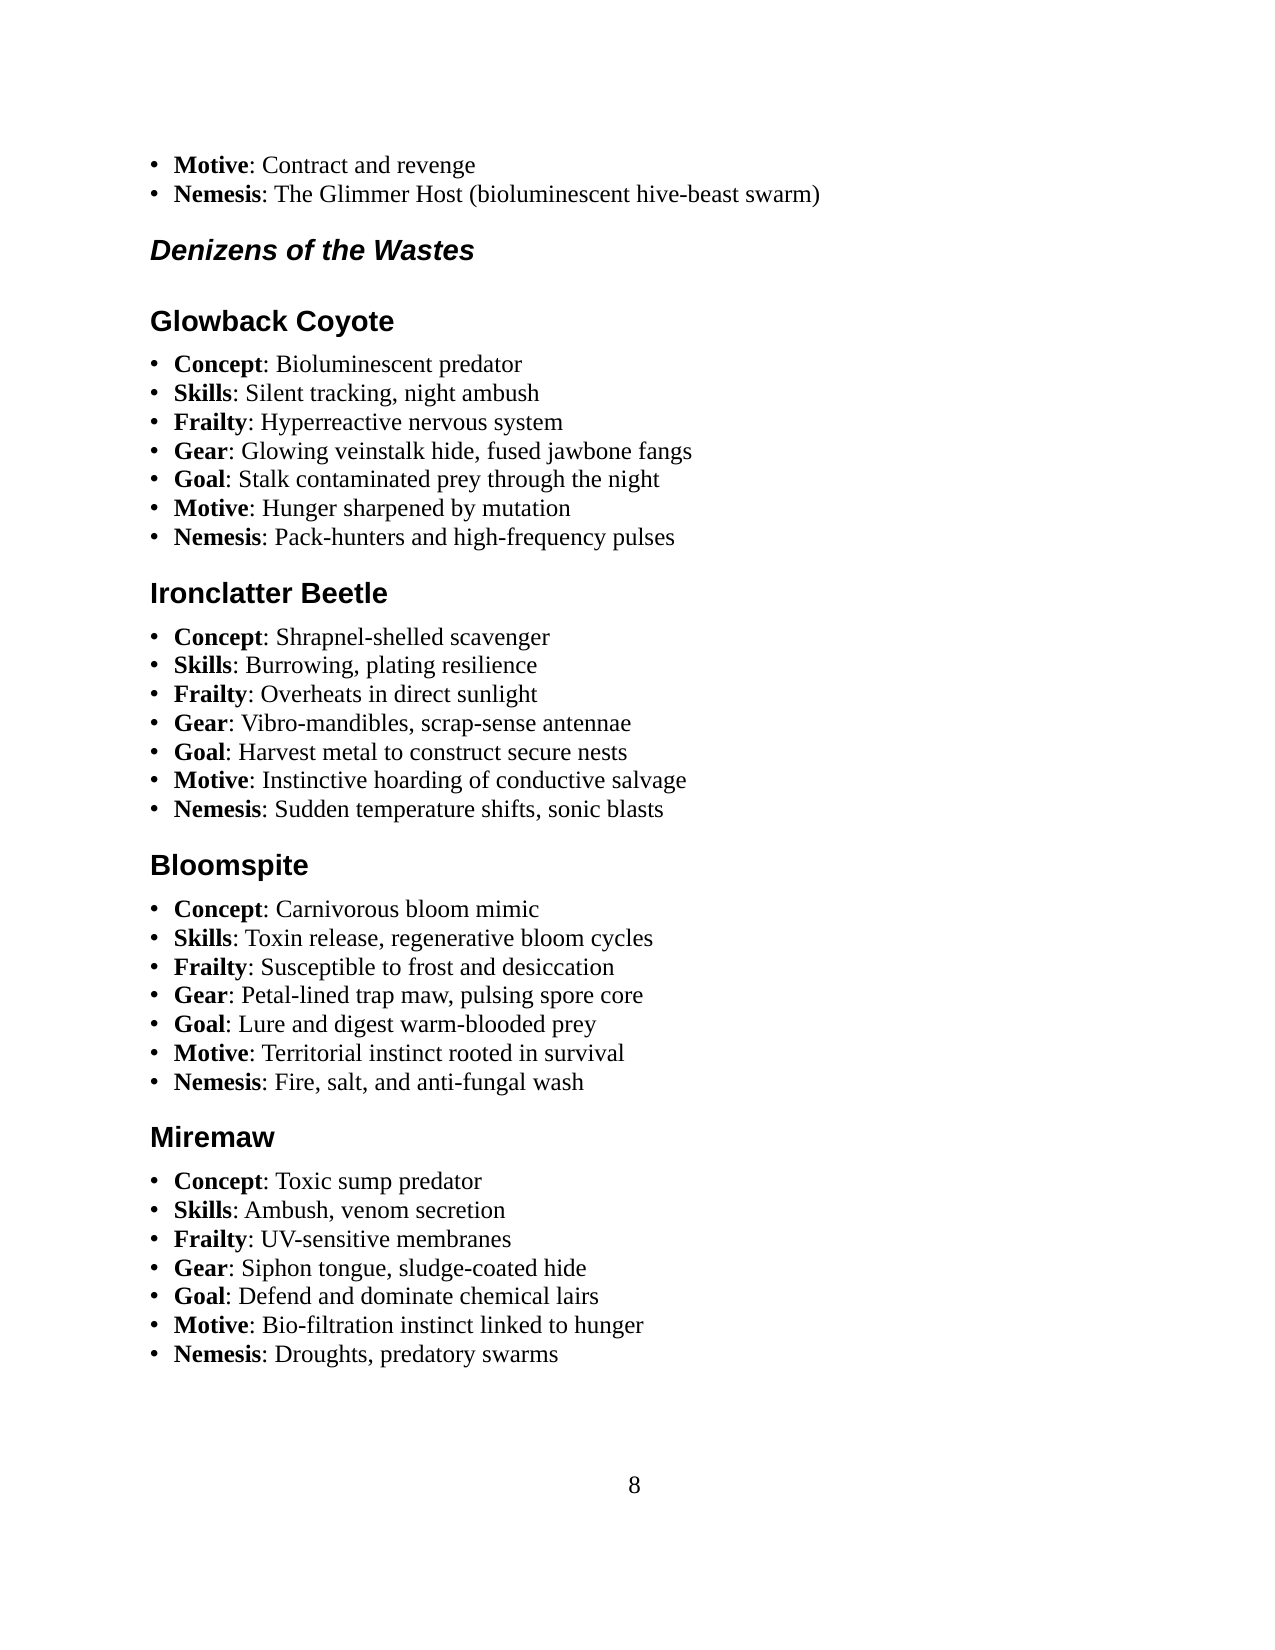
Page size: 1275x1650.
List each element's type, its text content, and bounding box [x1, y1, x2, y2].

list Concept: Shrapnel-shelled scavenger [150, 622, 1125, 651]
subtitle Miremaw [150, 1120, 1125, 1154]
subtitle Ironclatter Beetle [150, 576, 1125, 609]
list Motive: Territorial instinct rooted in survival [150, 1038, 1125, 1067]
list Skills: Burrowing, plating resilience [150, 651, 1125, 679]
list Concept: Toxic sump predator [150, 1166, 1125, 1195]
list Goal: Stalk contaminated prey through the night [150, 464, 1125, 493]
list Frailty: Hyperreactive nervous system [150, 407, 1125, 436]
list Frailty: Susceptible to frost and desiccation [150, 952, 1125, 980]
list Nemesis: Pack-hunters and high-frequency pulses [150, 522, 1125, 551]
list Nemesis: The Glimmer Host (bioluminescent hive-beast swarm) [150, 179, 1125, 207]
list Motive: Contract and revenge [150, 150, 1125, 179]
list Frailty: UV-sensitive membranes [150, 1224, 1125, 1253]
list Skills: Silent tracking, night ambush [150, 378, 1125, 407]
list Nemesis: Droughts, predatory swarms [150, 1339, 1125, 1368]
list Nemesis: Sudden temperature shifts, sonic blasts [150, 794, 1125, 823]
list Nemesis: Fire, salt, and anti-fungal wash [150, 1067, 1125, 1095]
list Concept: Carnivorous bloom mimic [150, 894, 1125, 923]
list Skills: Ambush, venom secretion [150, 1195, 1125, 1224]
subtitle Glowback Coyote [150, 303, 1125, 337]
list Gear: Vibro-mandibles, scrap-sense antennae [150, 708, 1125, 737]
list Goal: Lure and digest warm-blooded prey [150, 1009, 1125, 1038]
list Motive: Hunger sharpened by mutation [150, 493, 1125, 522]
list Goal: Defend and dominate chemical lairs [150, 1281, 1125, 1310]
subtitle Bloomspite [150, 848, 1125, 882]
list Motive: Instinctive hoarding of conductive salvage [150, 766, 1125, 794]
list Gear: Siphon tongue, sludge-coated hide [150, 1253, 1125, 1281]
list Gear: Glowing veinstalk hide, fused jawbone fangs [150, 436, 1125, 464]
list Frailty: Overheats in direct sunlight [150, 679, 1125, 708]
list Goal: Harvest metal to construct secure nests [150, 737, 1125, 766]
list Skills: Toxin release, regenerative bloom cycles [150, 923, 1125, 952]
list Gear: Petal-lined trap maw, pulsing spore core [150, 980, 1125, 1009]
list Motive: Bio-filtration instinct linked to hunger [150, 1310, 1125, 1339]
subtitle Denizens of the Wastes [150, 232, 1125, 266]
list Concept: Bioluminescent predator [150, 349, 1125, 378]
